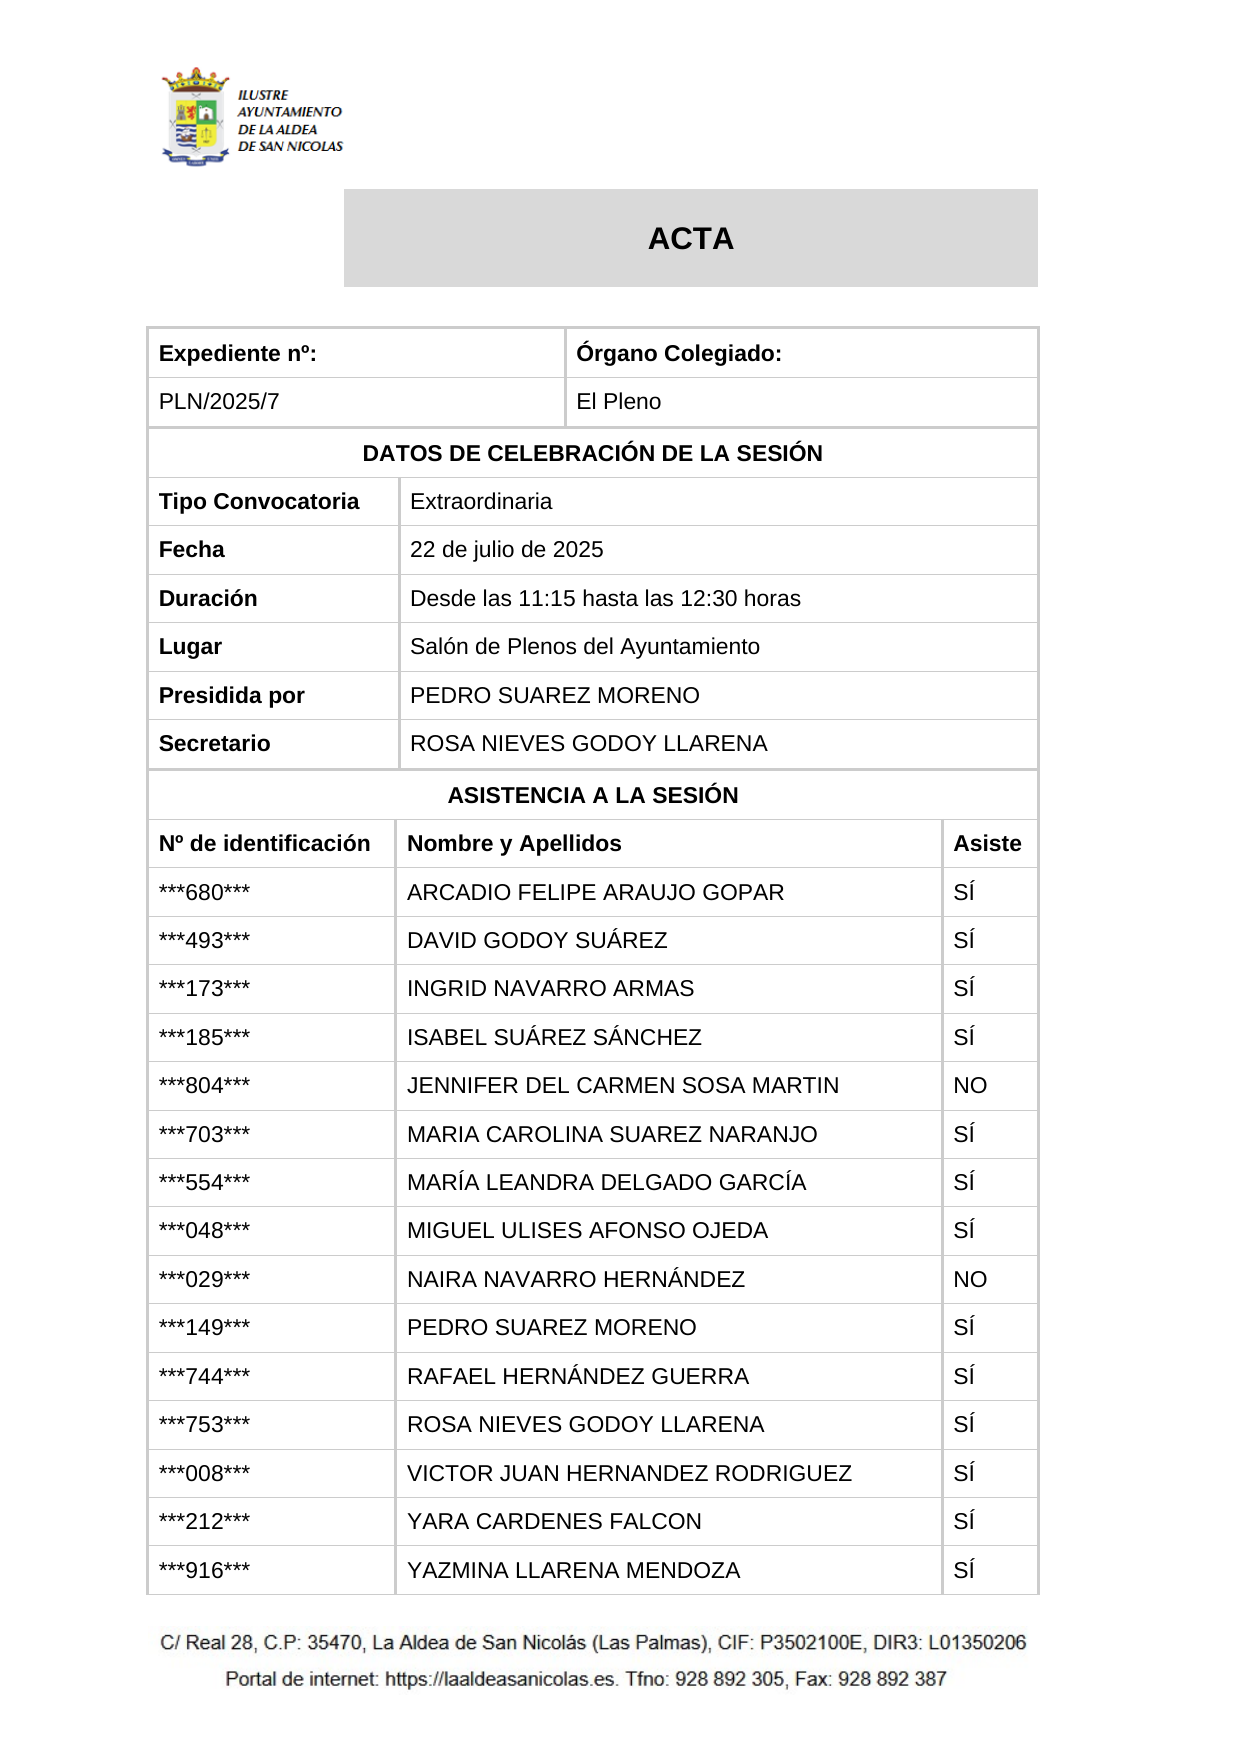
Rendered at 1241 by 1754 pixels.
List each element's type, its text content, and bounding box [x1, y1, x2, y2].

table_header Órgano Colegiado: [567, 329, 1037, 377]
table_cell Extraordinaria [401, 478, 1037, 525]
table_cell SÍ [944, 868, 1037, 916]
table_cell ROSA NIEVES GODOY LLARENA [401, 720, 1037, 767]
table_cell NO [944, 1256, 1037, 1303]
table_cell SÍ [944, 1450, 1037, 1497]
table_cell ***753*** [149, 1401, 394, 1448]
table_cell SÍ [944, 1546, 1037, 1594]
table_cell ARCADIO FELIPE ARAUJO GOPAR [397, 868, 941, 916]
table_cell Nº de identificación [149, 820, 394, 867]
table_cell SÍ [944, 1159, 1037, 1206]
table_cell NAIRA NAVARRO HERNÁNDEZ [397, 1256, 941, 1303]
table_cell SÍ [944, 1498, 1037, 1545]
table_cell DAVID GODOY SUÁREZ [397, 917, 941, 964]
table_cell MIGUEL ULISES AFONSO OJEDA [397, 1207, 941, 1255]
table_cell El Pleno [567, 378, 1037, 426]
table_cell SÍ [944, 1353, 1037, 1400]
table_header Expediente nº: [149, 329, 564, 377]
table_cell DATOS DE CELEBRACIÓN DE LA SESIÓN [149, 429, 1037, 477]
table_header [148, 189, 344, 287]
table_cell MARIA CAROLINA SUAREZ NARANJO [397, 1111, 941, 1158]
table_cell ***703*** [149, 1111, 394, 1158]
table_cell Tipo Convocatoria [149, 478, 398, 525]
table_cell ***212*** [149, 1498, 394, 1545]
table_cell NO [944, 1062, 1037, 1109]
table_cell Lugar [149, 623, 398, 671]
table_cell INGRID NAVARRO ARMAS [397, 965, 941, 1013]
table_cell ***008*** [149, 1450, 394, 1497]
table_cell PEDRO SUAREZ MORENO [401, 672, 1037, 719]
table_cell Presidida por [149, 672, 398, 719]
table_cell ***804*** [149, 1062, 394, 1109]
table_cell ***048*** [149, 1207, 394, 1255]
table_cell Desde las 11:15 hasta las 12:30 horas [401, 575, 1037, 622]
table_cell Asiste [944, 820, 1037, 867]
table_cell JENNIFER DEL CARMEN SOSA MARTIN [397, 1062, 941, 1109]
table_cell ***149*** [149, 1304, 394, 1352]
table_cell VICTOR JUAN HERNANDEZ RODRIGUEZ [397, 1450, 941, 1497]
table_cell 22 de julio de 2025 [401, 526, 1037, 574]
table_cell ***554*** [149, 1159, 394, 1206]
table_cell ***185*** [149, 1014, 394, 1061]
table_cell SÍ [944, 1401, 1037, 1448]
table_cell Duración [149, 575, 398, 622]
table_cell ***029*** [149, 1256, 394, 1303]
table_cell Secretario [149, 720, 398, 767]
table_cell RAFAEL HERNÁNDEZ GUERRA [397, 1353, 941, 1400]
table_cell SÍ [944, 1304, 1037, 1352]
table_cell PEDRO SUAREZ MORENO [397, 1304, 941, 1352]
table_cell ISABEL SUÁREZ SÁNCHEZ [397, 1014, 941, 1061]
table_cell ***493*** [149, 917, 394, 964]
table_cell Fecha [149, 526, 398, 574]
picture [148, 59, 359, 174]
table_cell SÍ [944, 1207, 1037, 1255]
table_cell MARÍA LEANDRA DELGADO GARCÍA [397, 1159, 941, 1206]
picture [148, 1626, 1033, 1695]
table_cell ***680*** [149, 868, 394, 916]
table_cell SÍ [944, 1014, 1037, 1061]
table_cell ROSA NIEVES GODOY LLARENA [397, 1401, 941, 1448]
table_cell YAZMINA LLARENA MENDOZA [397, 1546, 941, 1594]
table_cell ***744*** [149, 1353, 394, 1400]
table_cell SÍ [944, 917, 1037, 964]
table_cell SÍ [944, 1111, 1037, 1158]
table_cell ***173*** [149, 965, 394, 1013]
table_cell ***916*** [149, 1546, 394, 1594]
table_cell SÍ [944, 965, 1037, 1013]
table_cell YARA CARDENES FALCON [397, 1498, 941, 1545]
table_header ACTA [344, 189, 1038, 287]
table_cell Salón de Plenos del Ayuntamiento [401, 623, 1037, 671]
table_cell Nombre y Apellidos [397, 820, 941, 867]
table_cell PLN/2025/7 [149, 378, 564, 426]
table_cell ASISTENCIA A LA SESIÓN [149, 771, 1037, 819]
